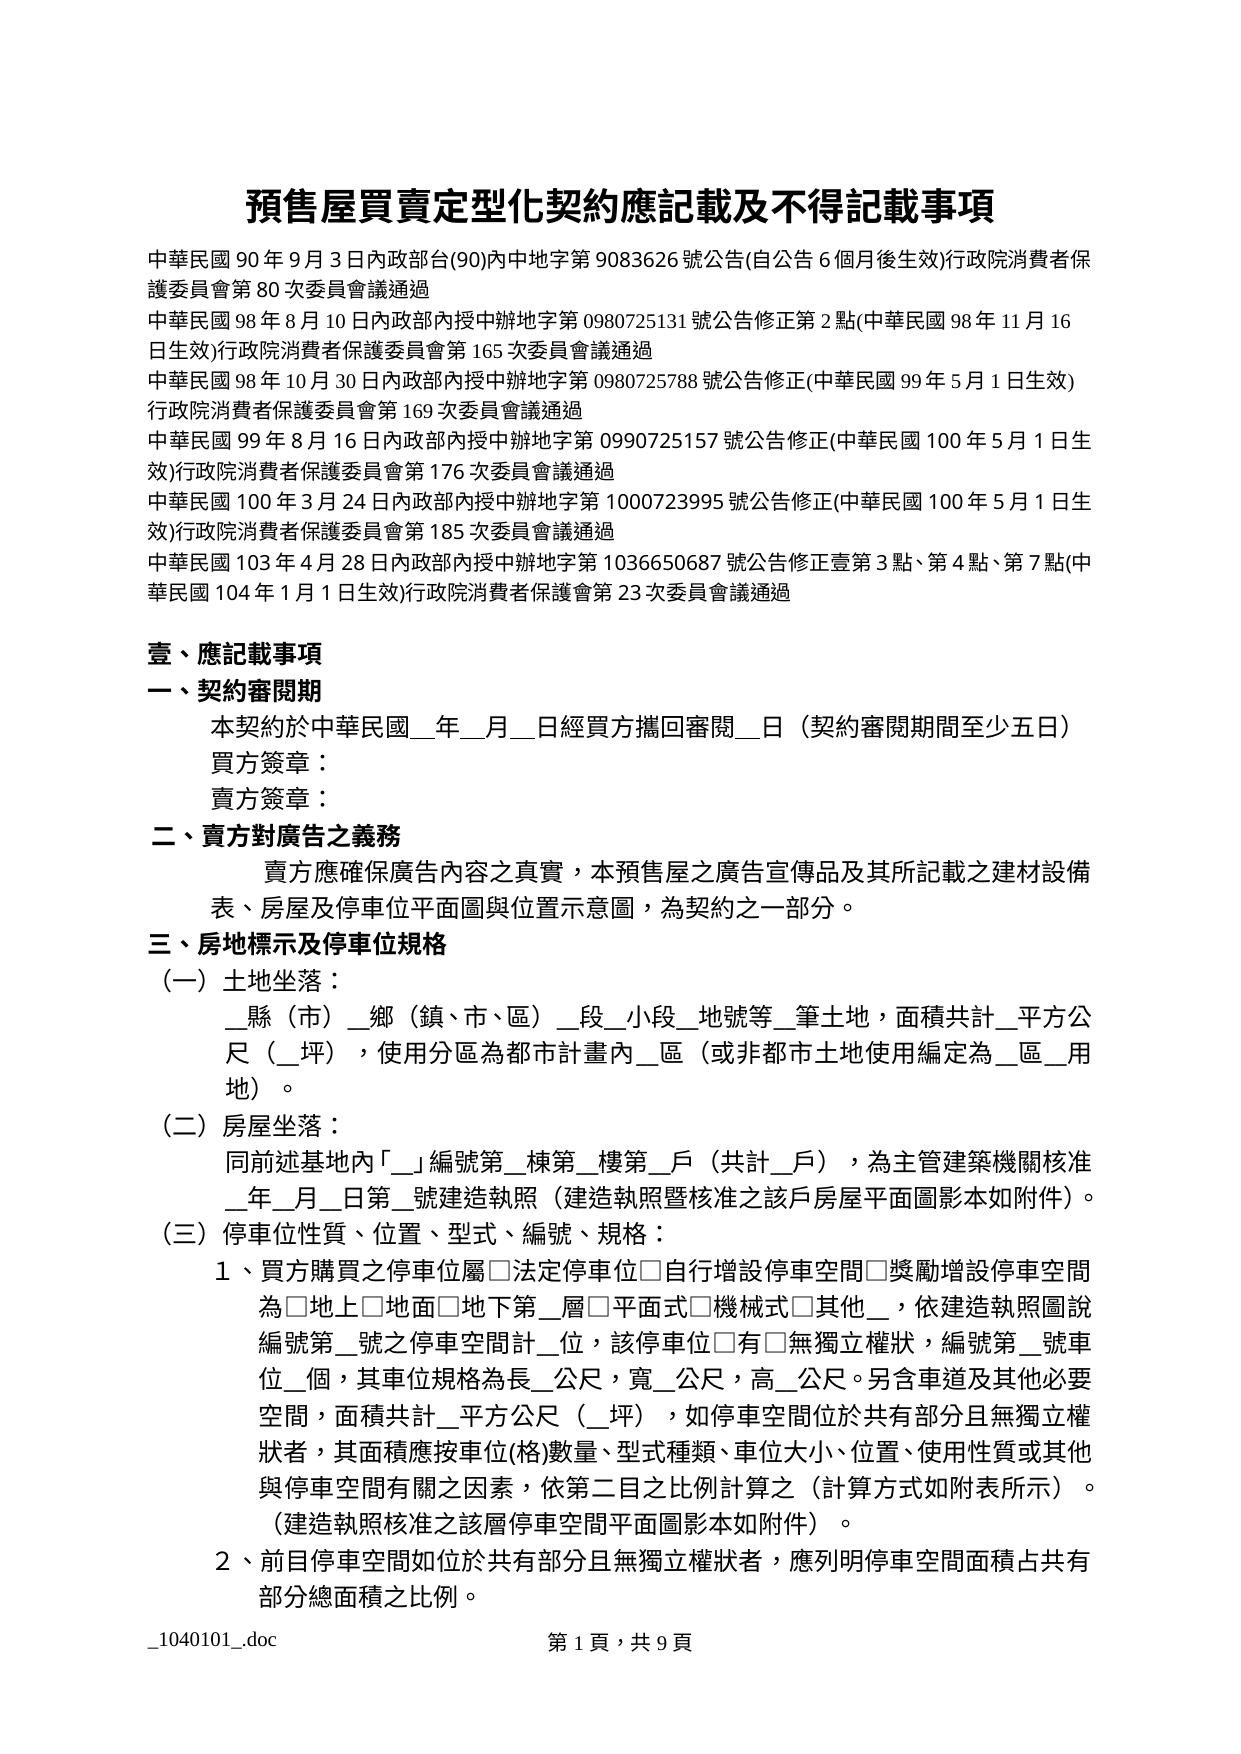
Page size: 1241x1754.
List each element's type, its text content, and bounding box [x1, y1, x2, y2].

subtitle 本契約於中華民國＿年＿月＿日經買方攜回審閱＿日（契約審閱期間至少五日） [210, 707, 1092, 744]
text 同前述基地內「__」編號第__棟第__樓第__戶（共計__戶），為主管建築機關核准__年__月__日第__號建造執照（建造執照暨核准之該戶房屋平面圖影本如附件）。 [225, 1142, 1092, 1215]
subtitle 中華民國99年8月16日內政部內授中辦地字第0990725157號公告修正(中華民國100年5月1日生效)行政院消費者保護委員會第176次委員會議通過 [148, 425, 1092, 485]
text 中華民國98年8月10日內政部內授中辦地字第0980725131號公告修正第2點(中華民國98年11月16日生效)行政院消費者保護委員會第165次委員會議通過 [148, 304, 1092, 364]
subtitle 賣方簽章： [210, 780, 1092, 816]
text 三、房地標示及停車位規格 [148, 925, 1092, 961]
text 二、賣方對廣告之義務 [151, 816, 1092, 852]
text （三）停車位性質、位置、型式、編號、規格： [148, 1215, 1092, 1251]
text １、買方購買之停車位屬□法定停車位□自行增設停車空間□獎勵增設停車空間為□地上□地面□地下第__層□平面式□機械式□其他__，依建造執照圖說編號第__號之停車空間計__位，該停車位□有□無獨立權狀，編號第__號車位__個，其車位規格為長__公尺，寬__公尺，高__公尺。另含車道及其他必要空間，面積共計__平方公尺（__坪），如停車空間位於共有部分且無獨立權狀者，其面積應按車位(格)數量、型式種類、車位大小、位置、使用性質或其他與停車空間有關之因素，依第二目之比例計算之（計算方式如附表所示）。（建造執照核准之該層停車空間平面圖影本如附件）。 [210, 1251, 1092, 1541]
text （一）土地坐落： [148, 961, 1092, 997]
subtitle 買方簽章： [210, 744, 1092, 780]
text 預售屋買賣定型化契約應記載及不得記載事項 [148, 176, 1092, 231]
text （二）房屋坐落： [148, 1106, 1092, 1142]
text ２、前目停車空間如位於共有部分且無獨立權狀者，應列明停車空間面積占共有部分總面積之比例。 [210, 1541, 1092, 1614]
subtitle 中華民國103年4月28日內政部內授中辦地字第1036650687號公告修正壹第3點、第4點、第7點(中華民國104年1月1日生效)行政院消費者保護會第23次委員會議通過 [148, 546, 1092, 607]
subtitle 中華民國90年9月3日內政部台(90)內中地字第9083626號公告(自公告6個月後生效)行政院消費者保護委員會第80次委員會議通過 [148, 243, 1092, 304]
subtitle 中華民國100年3月24日內政部內授中辦地字第1000723995號公告修正(中華民國100年5月1日生效)行政院消費者保護委員會第185次委員會議通過 [148, 485, 1092, 546]
text 壹、應記載事項 [148, 635, 1092, 671]
text 中華民國98年10月30日內政部內授中辦地字第0980725788號公告修正(中華民國99年5月1日生效)行政院消費者保護委員會第169次委員會議通過 [148, 364, 1092, 425]
text 賣方應確保廣告內容之真實，本預售屋之廣告宣傳品及其所記載之建材設備表、房屋及停車位平面圖與位置示意圖，為契約之一部分。 [210, 852, 1092, 925]
text __縣（市）__鄉（鎮、市、區）__段__小段__地號等__筆土地，面積共計__平方公尺（__坪），使用分區為都市計畫內__區（或非都市土地使用編定為__區__用地）。 [225, 997, 1092, 1106]
text 一、契約審閱期 [148, 671, 1092, 707]
